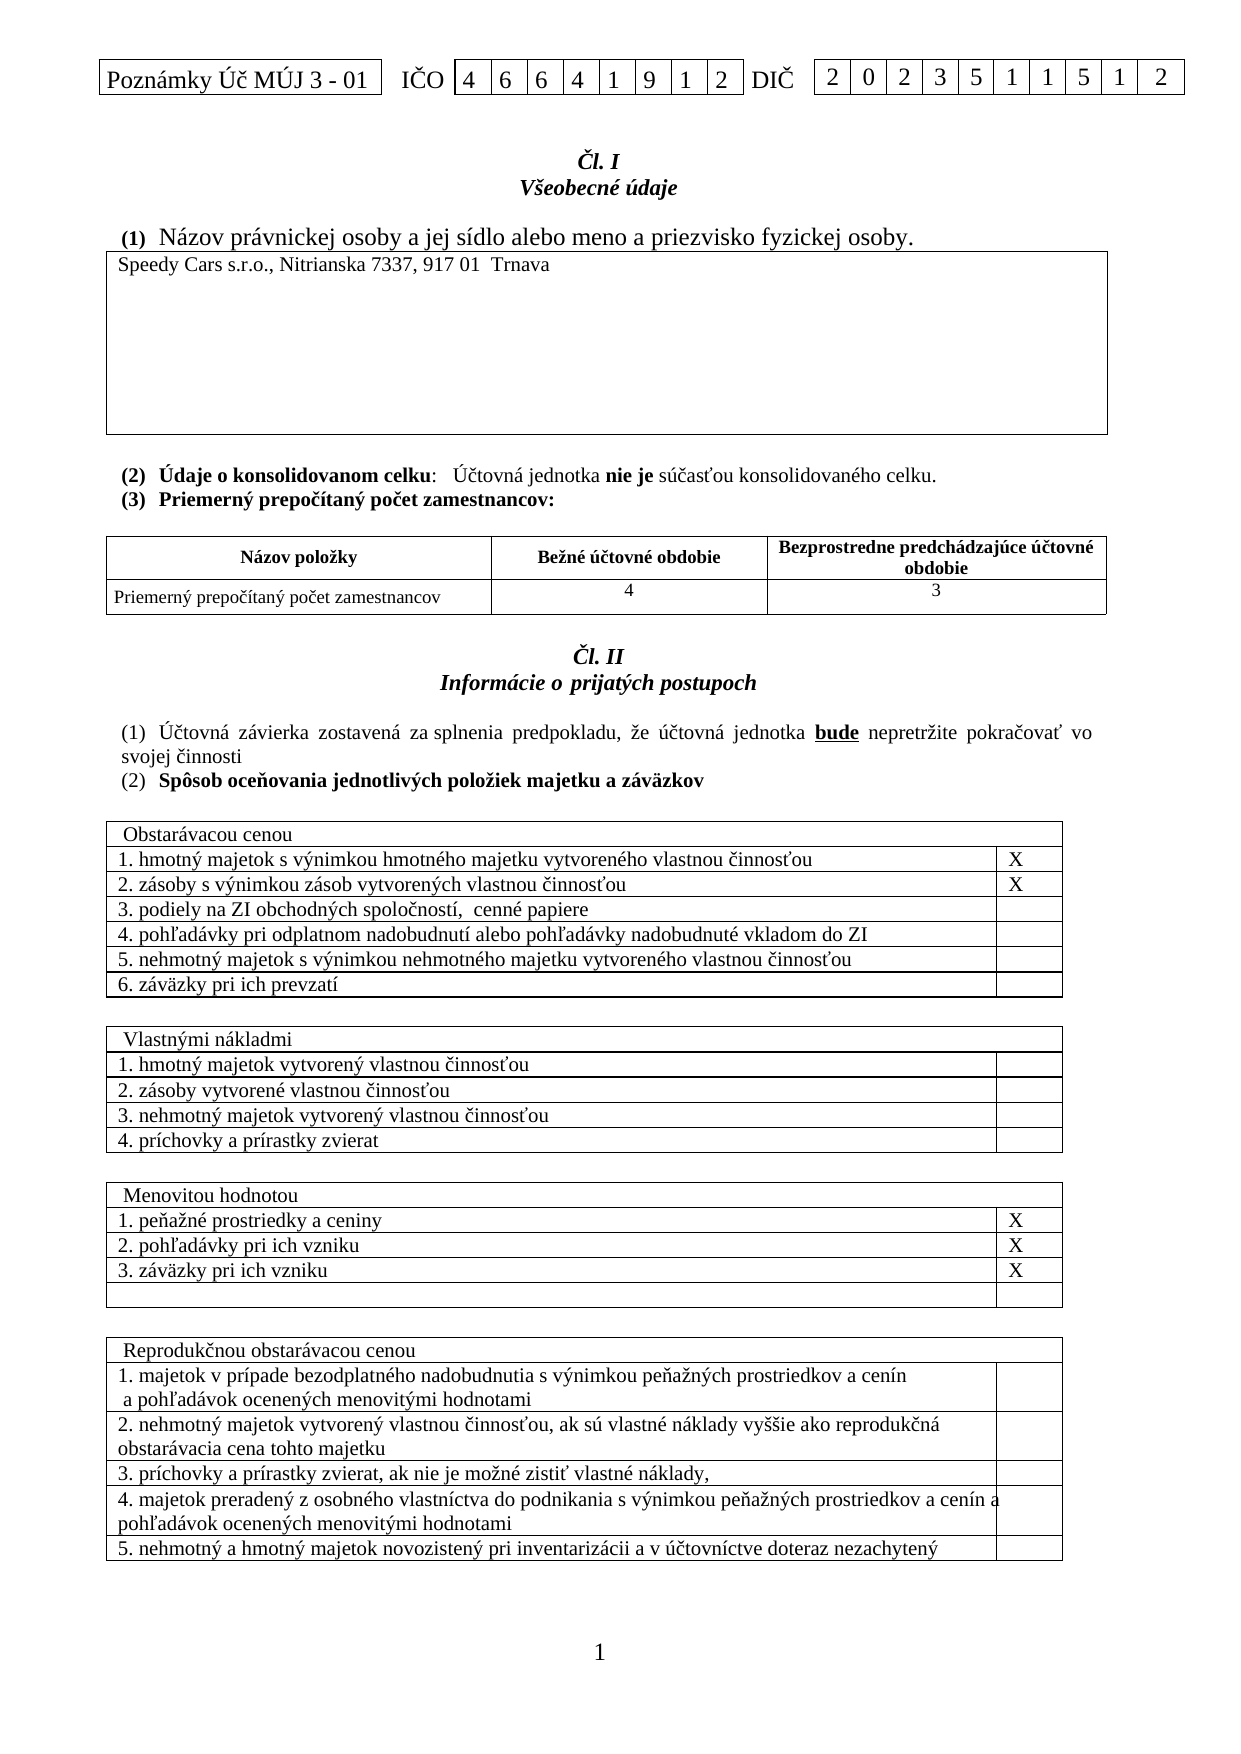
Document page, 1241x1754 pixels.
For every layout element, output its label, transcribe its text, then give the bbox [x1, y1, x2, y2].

table_cell 5. nehmotný majetok s výnimkou nehmotného majetku vytvoreného vlastnou činnosťou [107, 947, 996, 971]
table_cell [997, 1078, 1062, 1102]
table_cell [997, 1486, 1062, 1534]
table_cell 4. pohľadávky pri odplatnom nadobudnutí alebo pohľadávky nadobudnuté vkladom do ZI [107, 922, 996, 946]
table_header Bezprostredne predchádzajúce účtovné obdobie [768, 537, 1106, 579]
table_cell 3. záväzky pri ich vzniku [107, 1258, 996, 1282]
table_cell [997, 897, 1062, 921]
table_cell 4. príchovky a prírastky zvierat [107, 1128, 996, 1152]
table_cell 2. zásoby vytvorené vlastnou činnosťou [107, 1078, 996, 1102]
text Informácie o prijatých postupoch [106, 669, 1092, 696]
list Spôsob oceňovania jednotlivých položiek majetku a záväzkov [121, 768, 1092, 792]
table_cell X [997, 1208, 1062, 1232]
list Údaje o konsolidovanom celku: Účtovná jednotka nie je súčasťou konsolidovaného celku. [121, 463, 1092, 487]
table_cell [997, 922, 1062, 946]
table_cell [997, 1536, 1062, 1560]
table_cell 4. majetok preradený z osobného vlastníctva do podnikania s výnimkou peňažných prostriedkov a cenín a pohľadávok ocenených menovitými hodnotami [107, 1486, 996, 1534]
table_cell 1. hmotný majetok vytvorený vlastnou činnosťou [107, 1053, 996, 1076]
table_header Speedy Cars s.r.o., Nitrianska 7337, 917 01 Trnava [107, 252, 1107, 433]
table_cell [997, 973, 1062, 996]
table_cell [997, 947, 1062, 971]
table_cell 1. peňažné prostriedky a ceniny [107, 1208, 996, 1232]
list Priemerný prepočítaný počet zamestnancov: [121, 487, 1092, 511]
table_cell [997, 1103, 1062, 1127]
table_header Názov položky [107, 537, 491, 579]
table_cell [997, 1053, 1062, 1076]
table_cell 5. nehmotný a hmotný majetok novozistený pri inventarizácii a v účtovníctve doteraz nezachytený [107, 1536, 996, 1560]
table_cell [997, 1363, 1062, 1411]
table_cell [107, 1283, 996, 1307]
table_cell [997, 1283, 1062, 1307]
table_cell [997, 1461, 1062, 1485]
table_cell 6. záväzky pri ich prevzatí [107, 973, 996, 996]
list Účtovná závierka zostavená za splnenia predpokladu, že účtovná jednotka bude nepretržite pokračovať vo svojej činnosti [121, 720, 1092, 768]
table_cell 3. príchovky a prírastky zvierat, ak nie je možné zistiť vlastné náklady, [107, 1461, 996, 1485]
table_header Bežné účtovné obdobie [492, 537, 767, 579]
text Čl. I [106, 148, 1092, 174]
table_cell 2. zásoby s výnimkou zásob vytvorených vlastnou činnosťou [107, 872, 996, 896]
table_cell X [997, 872, 1062, 896]
table_header Menovitou hodnotou [107, 1183, 1062, 1207]
table_cell X [997, 1258, 1062, 1282]
table_cell 3. nehmotný majetok vytvorený vlastnou činnosťou [107, 1103, 996, 1127]
table_cell 1. majetok v prípade bezodplatného nadobudnutia s výnimkou peňažných prostriedkov a cenín a pohľadávok ocenených menovitými hodnotami [107, 1363, 996, 1411]
table_header Obstarávacou cenou [107, 822, 1062, 846]
table_cell 2. pohľadávky pri ich vzniku [107, 1233, 996, 1257]
table_cell [997, 1128, 1062, 1152]
table_cell 1. hmotný majetok s výnimkou hmotného majetku vytvoreného vlastnou činnosťou [107, 847, 996, 871]
table_cell X [997, 847, 1062, 871]
table_cell [997, 1412, 1062, 1460]
table_cell 2. nehmotný majetok vytvorený vlastnou činnosťou, ak sú vlastné náklady vyššie ako reprodukčná obstarávacia cena tohto majetku [107, 1412, 996, 1460]
table_cell 3 [768, 580, 1106, 614]
list Názov právnickej osoby a jej sídlo alebo meno a priezvisko fyzickej osoby. [121, 222, 1092, 251]
table_header Reprodukčnou obstarávacou cenou [107, 1338, 1062, 1362]
table_cell 4 [492, 580, 767, 614]
table_cell X [997, 1233, 1062, 1257]
text Všeobecné údaje [106, 174, 1092, 200]
table_cell 3. podiely na ZI obchodných spoločností, cenné papiere [107, 897, 996, 921]
table_header Vlastnými nákladmi [107, 1027, 1062, 1051]
table_cell Priemerný prepočítaný počet zamestnancov [107, 580, 491, 614]
text Čl. II [106, 643, 1092, 669]
